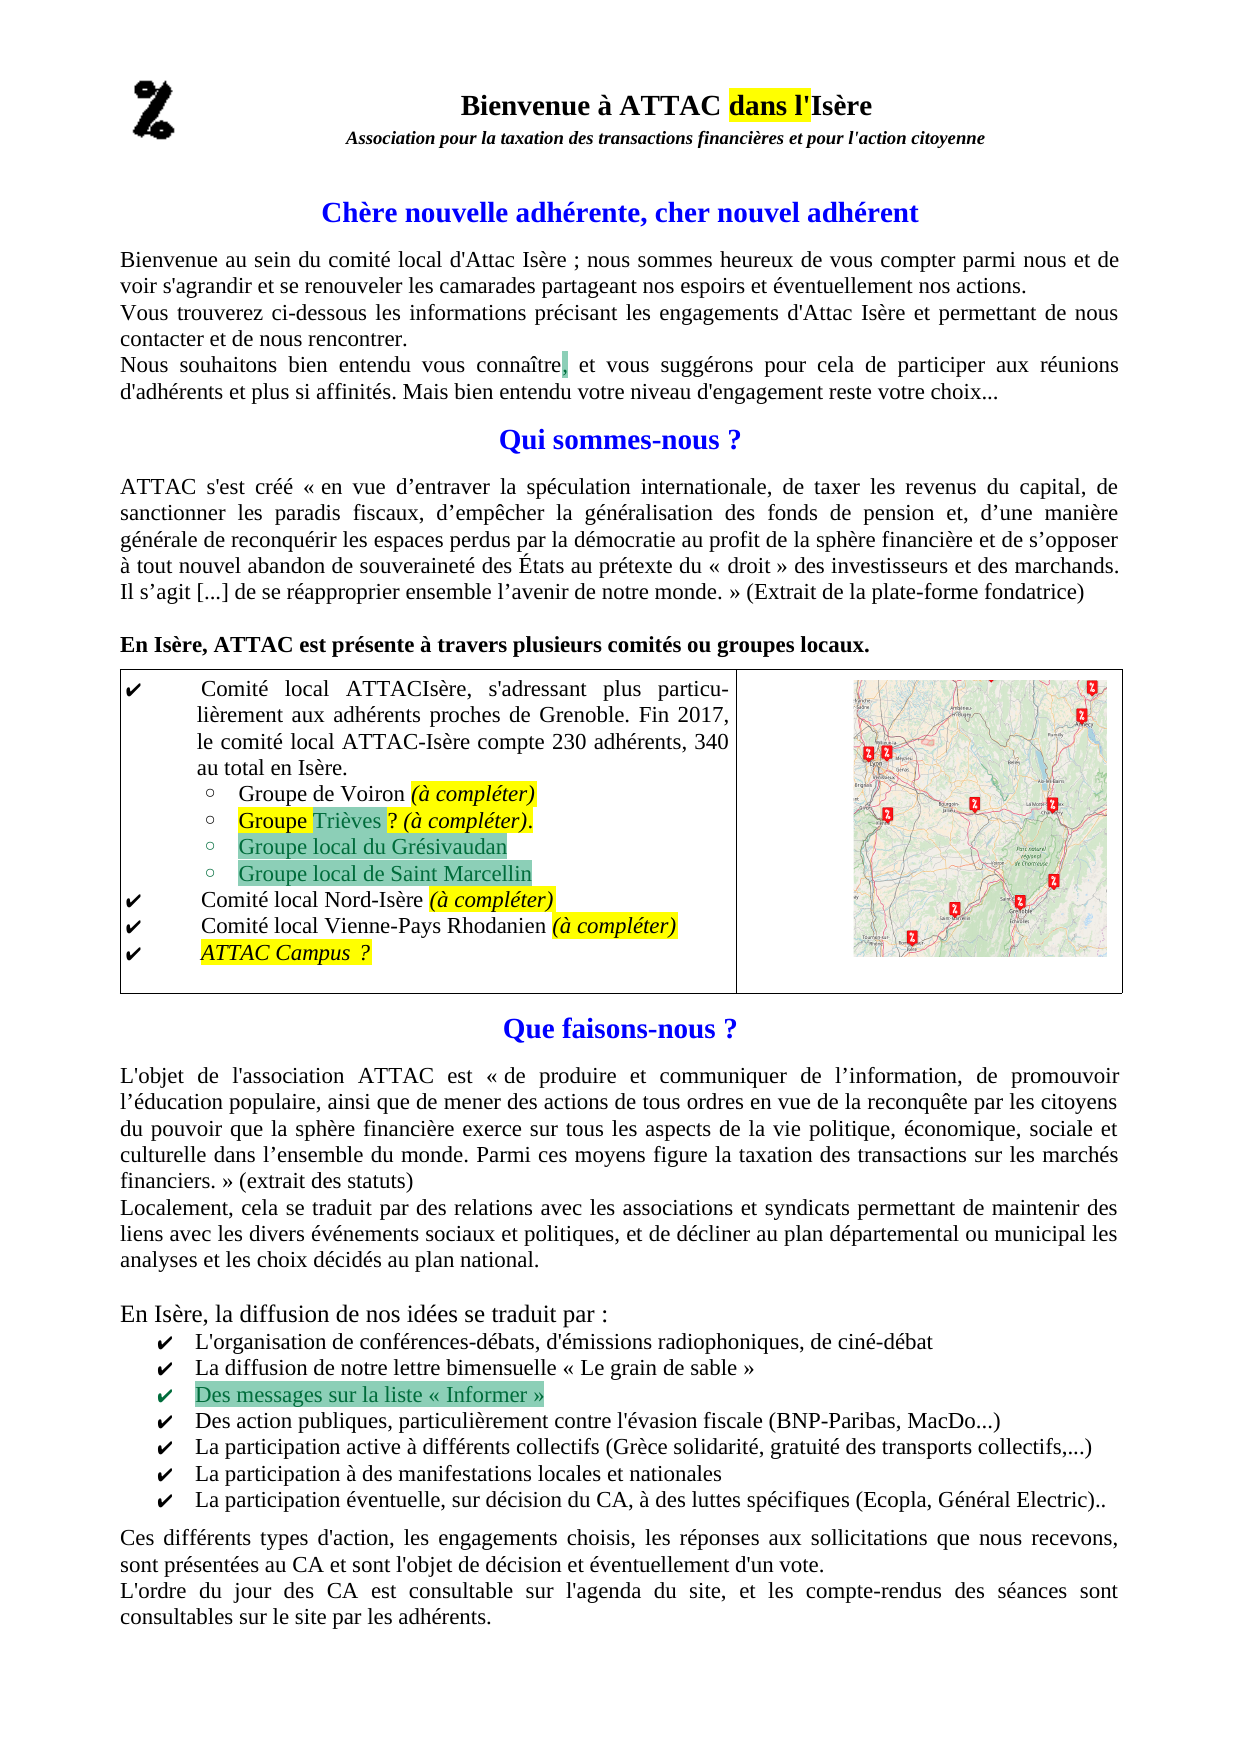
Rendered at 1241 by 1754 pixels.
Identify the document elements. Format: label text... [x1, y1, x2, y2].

text L'objet de l'association ATTAC est « de produire et communiquer de l’information, de promouvoir l’éducation populaire, ainsi que de mener des actions de tous ordres en vue de la reconquête par les citoyens du pouvoir que la sphère financière exerce sur tous les aspects de la vie politique, économique, sociale et culturelle dans l’ensemble du monde. Parmi ces moyens figure la taxation des transactions sur les marchés financiers. » (extrait des statuts) [120, 1062, 1120, 1194]
text Qui sommes-nous ? [120, 422, 1120, 455]
text Localement, cela se traduit par des relations avec les associations et syndicats permettant de maintenir des liens avec les divers événements sociaux et politiques, et de décliner au plan départemental ou municipal les analyses et les choix décidés au plan national. [120, 1194, 1120, 1273]
text En Isère, la diffusion de nos idées se traduit par : [120, 1299, 1120, 1328]
table_header Comité local ATTACIsère, s'adressant plus particu-lièrement aux adhérents proches de Grenoble. Fin 2017, le comité local ATTAC-Isère compte 230 adhérents, 340 au total en Isère. Groupe de Voiron (à compléter) Groupe Trièves ? (à compléter). Groupe local du Grésivaudan Groupe local de Saint Marcellin Comité local Nord-Isère (à compléter) Comité local Vienne-Pays Rhodanien (à compléter) ATTAC Campus ? [121, 670, 736, 993]
text L'ordre du jour des CA est consultable sur l'agenda du site, et les compte-rendus des séances sont consultables sur le site par les adhérents. [120, 1577, 1120, 1630]
text Chère nouvelle adhérente, cher nouvel adhérent [120, 195, 1120, 228]
list La participation éventuelle, sur décision du CA, à des luttes spécifiques (Ecopla, Général Electric).. [157, 1486, 1120, 1512]
text En Isère, ATTAC est présente à travers plusieurs comités ou groupes locaux. [120, 631, 1120, 657]
text ATTAC s'est créé « en vue d’entraver la spéculation internationale, de taxer les revenus du capital, de sanctionner les paradis fiscaux, d’empêcher la généralisation des fonds de pension et, d’une manière générale de reconquérir les espaces perdus par la démocratie au profit de la sphère financière et de s’opposer à tout nouvel abandon de souveraineté des États au prétexte du « droit » des investisseurs et des marchands. Il s’agit [...] de se réapproprier ensemble l’avenir de notre monde. » (Extrait de la plate-forme fondatrice) [120, 473, 1120, 605]
list La diffusion de notre lettre bimensuelle « Le grain de sable » [157, 1354, 1120, 1381]
text Bienvenue au sein du comité local d'Attac Isère ; nous sommes heureux de vous compter parmi nous et de voir s'agrandir et se renouveler les camarades partageant nos espoirs et éventuellement nos actions. [120, 246, 1120, 299]
list L'organisation de conférences-débats, d'émissions radiophoniques, de ciné-débat [157, 1328, 1120, 1354]
text Nous souhaitons bien entendu vous connaître, et vous suggérons pour cela de participer aux réunions d'adhérents et plus si affinités. Mais bien entendu votre niveau d'engagement reste votre choix... [120, 351, 1120, 404]
text Ces différents types d'action, les engagements choisis, les réponses aux sollicitations que nous recevons, sont présentées au CA et sont l'objet de décision et éventuellement d'un vote. [120, 1524, 1120, 1577]
picture [853, 680, 1107, 957]
list La participation active à différents collectifs (Grèce solidarité, gratuité des transports collectifs,...) [157, 1433, 1120, 1460]
list La participation à des manifestations locales et nationales [157, 1460, 1120, 1486]
text Vous trouverez ci-dessous les informations précisant les engagements d'Attac Isère et permettant de nous contacter et de nous rencontrer. [120, 299, 1120, 351]
table_header [737, 670, 1122, 993]
list Des action publiques, particulièrement contre l'évasion fiscale (BNP-Paribas, MacDo...) [157, 1407, 1120, 1433]
picture [127, 78, 176, 141]
list Des messages sur la liste « Informer » [157, 1381, 1120, 1407]
